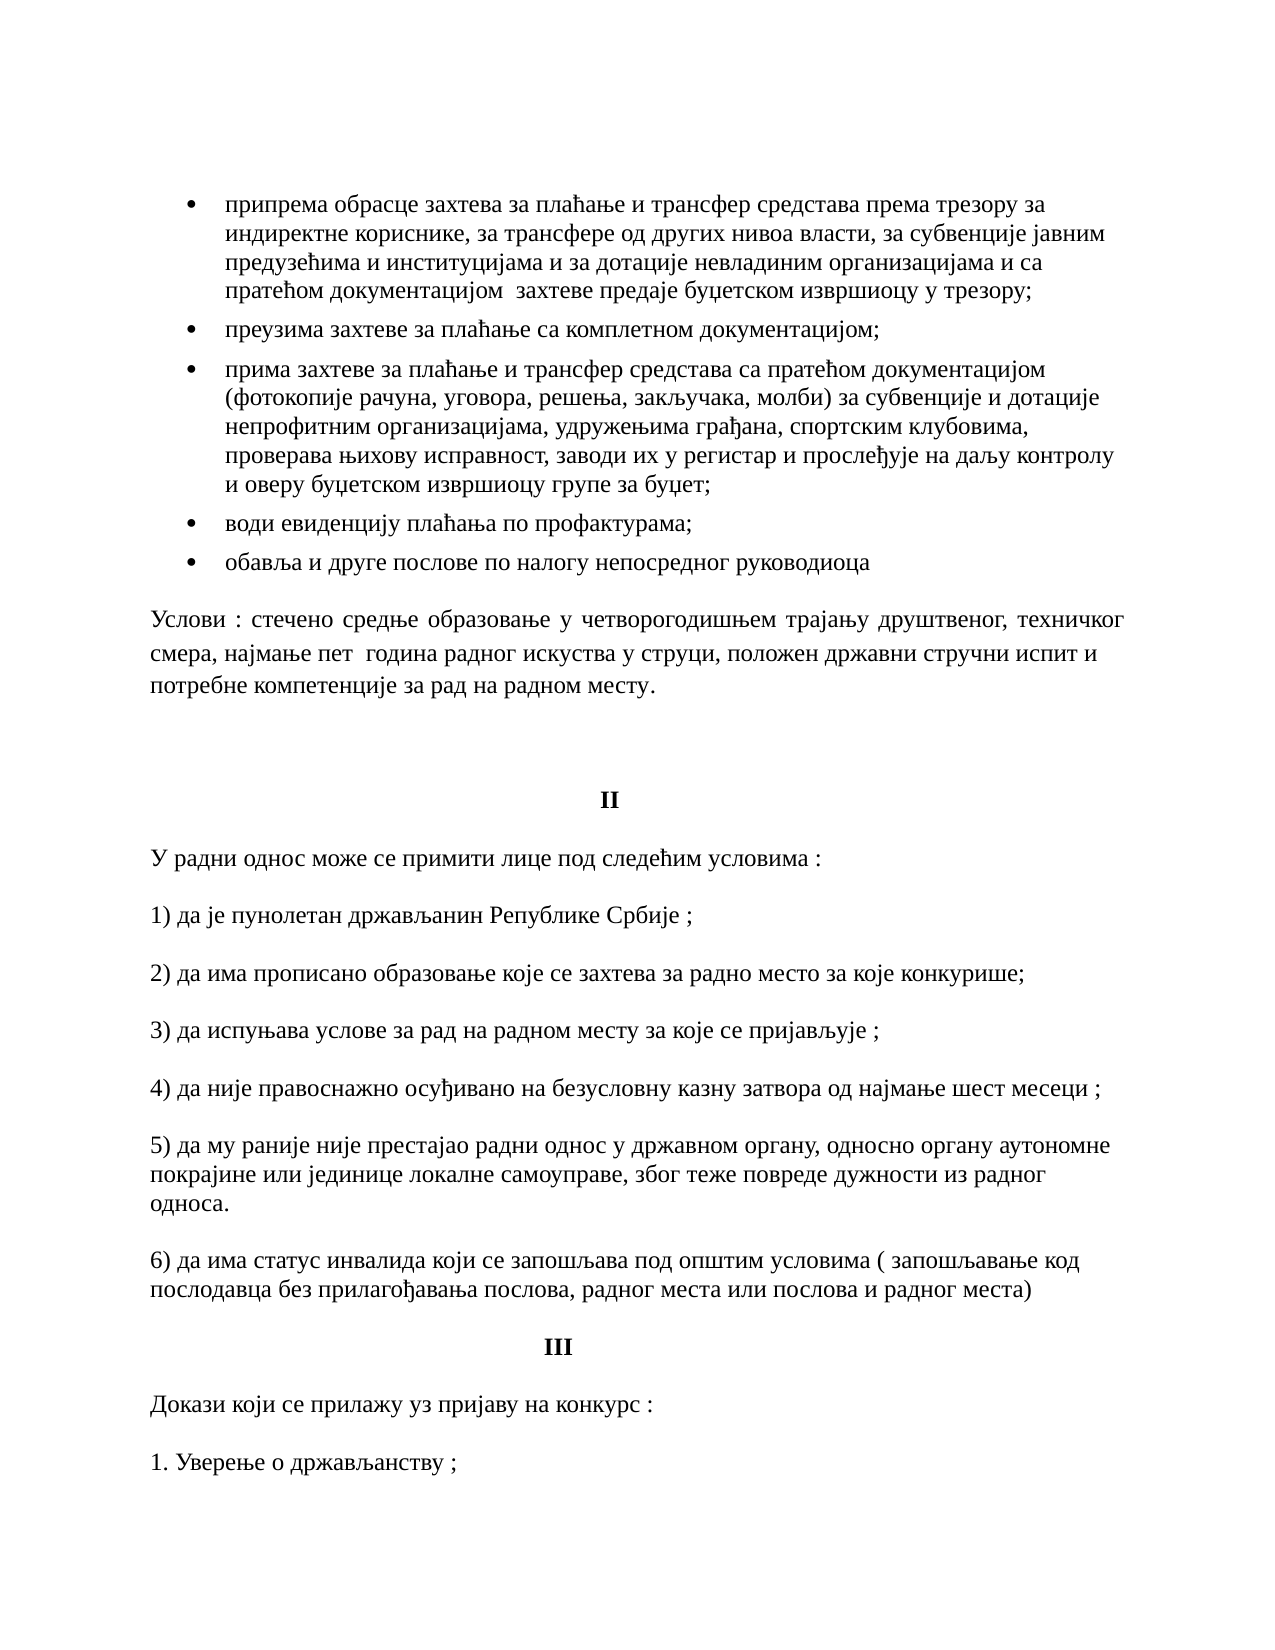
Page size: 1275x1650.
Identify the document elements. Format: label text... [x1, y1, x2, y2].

text II [150, 786, 1125, 814]
list обавља и друге послове по налогу непосредног руководиоца [187, 547, 1125, 576]
text III [150, 1332, 1125, 1361]
text 4) да није правоснажно осуђивано на безусловну казну затвора од најмање шест месеци ; [150, 1073, 1125, 1102]
list припрема обрасце захтева за плаћање и трансфер средстава према трезору за индиректне кориснике, за трансфере од других нивоа власти, за субвенције јавним предузећима и институцијама и за дотације невладиним организацијама и са пратећом документацијом захтеве предаје буџетском извршиоцу у трезору; [187, 189, 1125, 304]
text 2) да има прописано образовање које се захтева за радно место за које конкурише; [150, 958, 1125, 987]
text У радни однос може се примити лице под следећим условима : [150, 843, 1125, 872]
list прима захтеве за плаћање и трансфер средстава са пратећом документацијом (фотокопије рачуна, уговора, решења, закључака, молби) за субвенције и дотације непрофитним организацијама, удружењима грађана, спортским клубовима, проверава њихову исправност, заводи их у регистар и прослеђује на даљу контролу и оверу буџетском извршиоцу групе за буџет; [187, 354, 1125, 497]
list преузима захтеве за плаћање са комплетном документацијом; [187, 314, 1125, 343]
text односа. [150, 1188, 1125, 1217]
text 1. Уверење о држављанству ; [150, 1447, 1125, 1476]
text 5) да му раније није престајао радни однос у државном органу, односно органу аутономне покрајине или јединице локалне самоуправе, због теже повреде дужности из радног [150, 1131, 1125, 1188]
text потребне компетенције за рад на радном месту. [150, 671, 1125, 699]
text Докази који се прилажу уз пријаву на конкурс : [150, 1389, 1125, 1418]
list води евиденцију плаћања по профактурама; [187, 508, 1125, 537]
text Услови : стечено средње образовање у четворогодишњем трајању друштвеног, техничког смера, најмање пет година радног искуства у струци, положен државни стручни испит и [150, 604, 1125, 666]
text 6) да има статус инвалида који се запошљава под општим условима ( запошљавање код послодавца без прилагођавања послова, радног места или послова и радног места) [150, 1246, 1125, 1303]
text 1) да је пунолетан држављанин Републике Србије ; [150, 901, 1125, 929]
text 3) да испуњава услове за рад на радном месту за које се пријављује ; [150, 1016, 1125, 1044]
